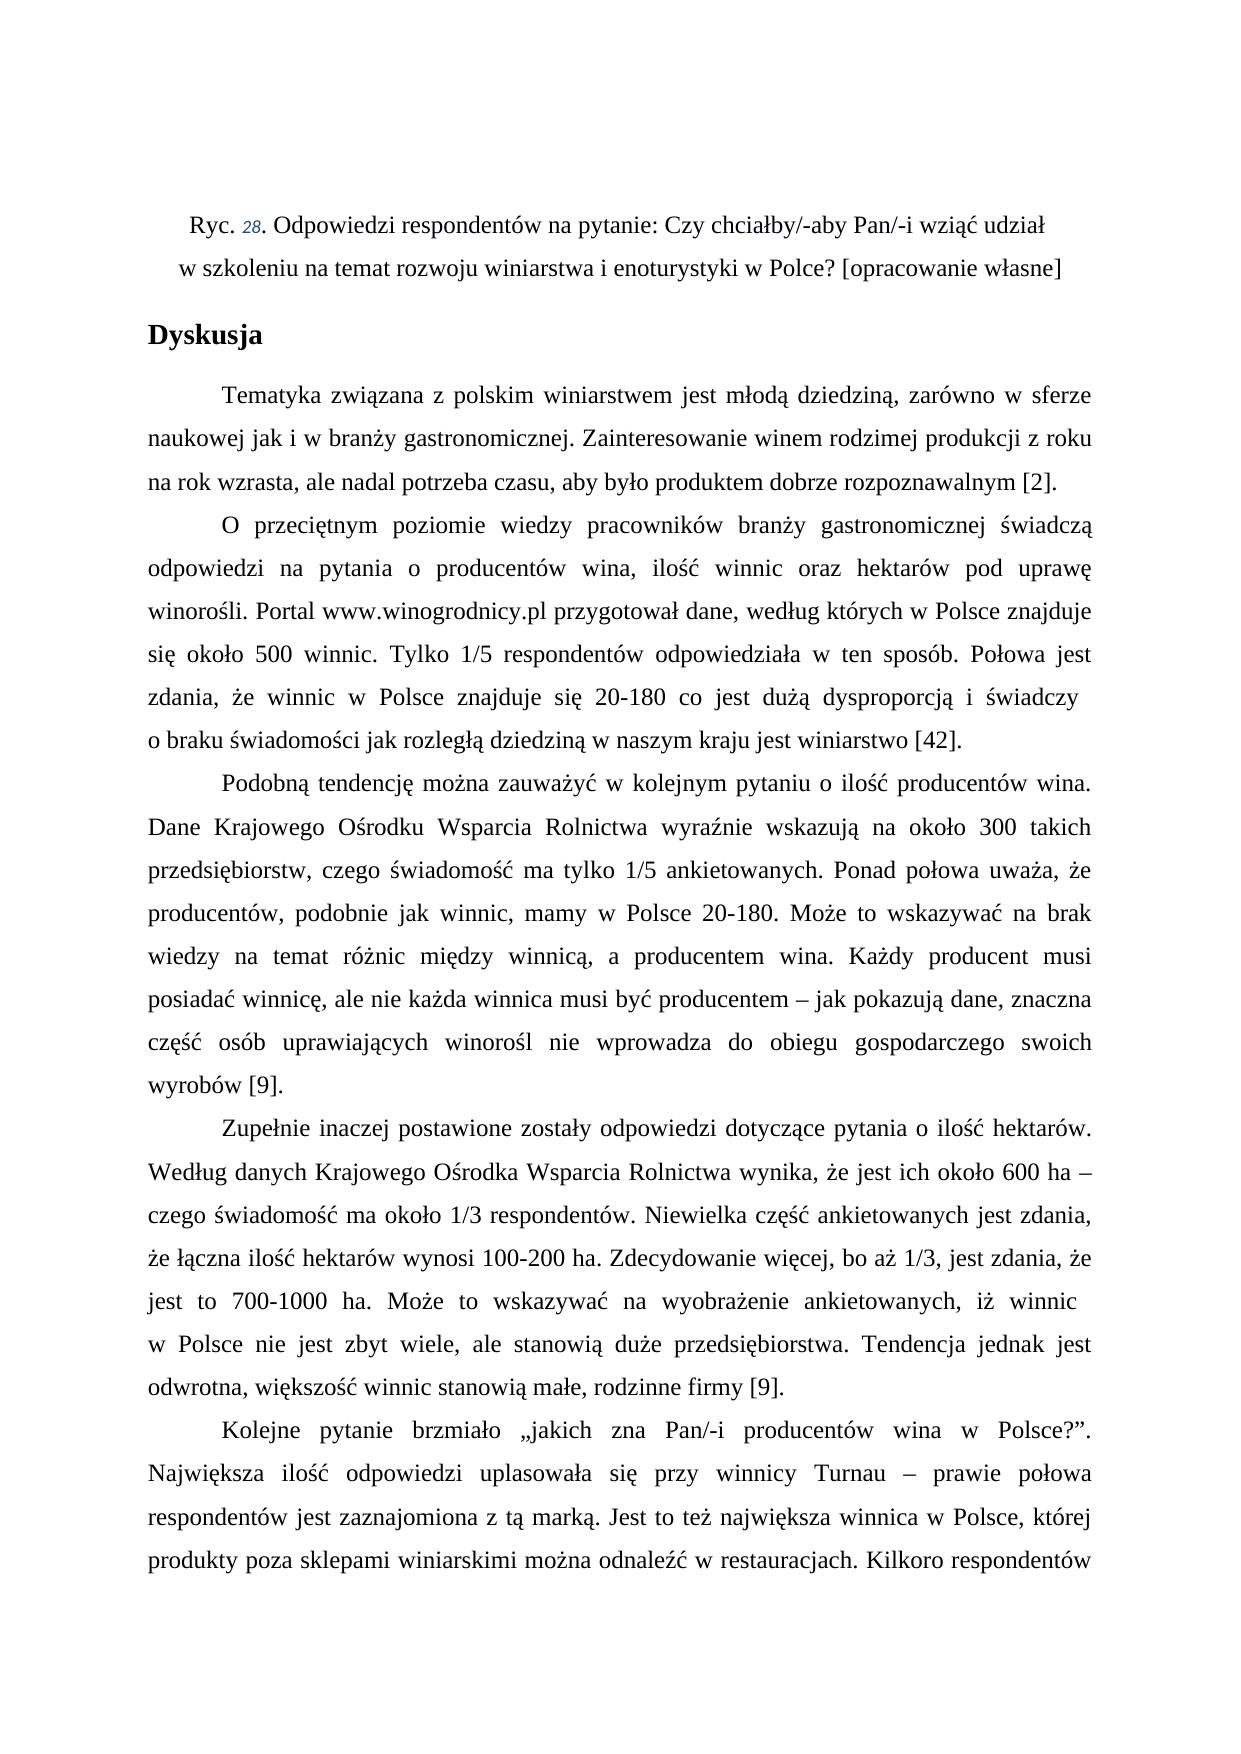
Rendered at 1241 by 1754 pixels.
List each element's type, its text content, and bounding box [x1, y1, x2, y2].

text Zupełnie inaczej postawione zostały odpowiedzi dotyczące pytania o ilość hektarów. Według danych Krajowego Ośrodka Wsparcia Rolnictwa wynika, że jest ich około 600 ha – czego świadomość ma około 1/3 respondentów. Niewielka część ankietowanych jest zdania, że łączna ilość hektarów wynosi 100-200 ha. Zdecydowanie więcej, bo aż 1/3, jest zdania, że jest to 700-1000 ha. Może to wskazywać na wyobrażenie ankietowanych, iż winnic w Polsce nie jest zbyt wiele, ale stanowią duże przedsiębiorstwa. Tendencja jednak jest odwrotna, większość winnic stanowią małe, rodzinne firmy [9]. [148, 1113, 1093, 1401]
text Tematyka związana z polskim winiarstwem jest młodą dziedziną, zarówno w sferze naukowej jak i w branży gastronomicznej. Zainteresowanie winem rodzimej produkcji z roku na rok wzrasta, ale nadal potrzeba czasu, aby było produktem dobrze rozpoznawalnym [2]. [148, 380, 1093, 495]
text Podobną tendencję można zauważyć w kolejnym pytaniu o ilość producentów wina. Dane Krajowego Ośrodku Wsparcia Rolnictwa wyraźnie wskazują na około 300 takich przedsiębiorstw, czego świadomość ma tylko 1/5 ankietowanych. Ponad połowa uważa, że producentów, podobnie jak winnic, mamy w Polsce 20-180. Może to wskazywać na brak wiedzy na temat różnic między winnicą, a producentem wina. Każdy producent musi posiadać winnicę, ale nie każda winnica musi być producentem – jak pokazują dane, znaczna część osób uprawiających winorośl nie wprowadza do obiegu gospodarczego swoich wyrobów [9]. [148, 768, 1093, 1099]
subtitle Dyskusja [148, 317, 1093, 351]
text O przeciętnym poziomie wiedzy pracowników branży gastronomicznej świadczą odpowiedzi na pytania o producentów wina, ilość winnic oraz hektarów pod uprawę winorośli. Portal www.winogrodnicy.pl przygotował dane, według których w Polsce znajduje się około 500 winnic. Tylko 1/5 respondentów odpowiedziała w ten sposób. Połowa jest zdania, że winnic w Polsce znajduje się 20-180 co jest dużą dysproporcją i świadczy o braku świadomości jak rozległą dziedziną w naszym kraju jest winiarstwo [42]. [148, 510, 1093, 754]
text Ryc. 28. Odpowiedzi respondentów na pytanie: Czy chciałby/-aby Pan/-i wziąć udział w szkoleniu na temat rozwoju winiarstwa i enoturystyki w Polce? [opracowanie własne] [148, 210, 1093, 282]
text Kolejne pytanie brzmiało „jakich zna Pan/-i producentów wina w Polsce?”. Największa ilość odpowiedzi uplasowała się przy winnicy Turnau – prawie połowa respondentów jest zaznajomiona z tą marką. Jest to też największa winnica w Polsce, której produkty poza sklepami winiarskimi można odnaleźć w restauracjach. Kilkoro respondentów [148, 1415, 1093, 1573]
